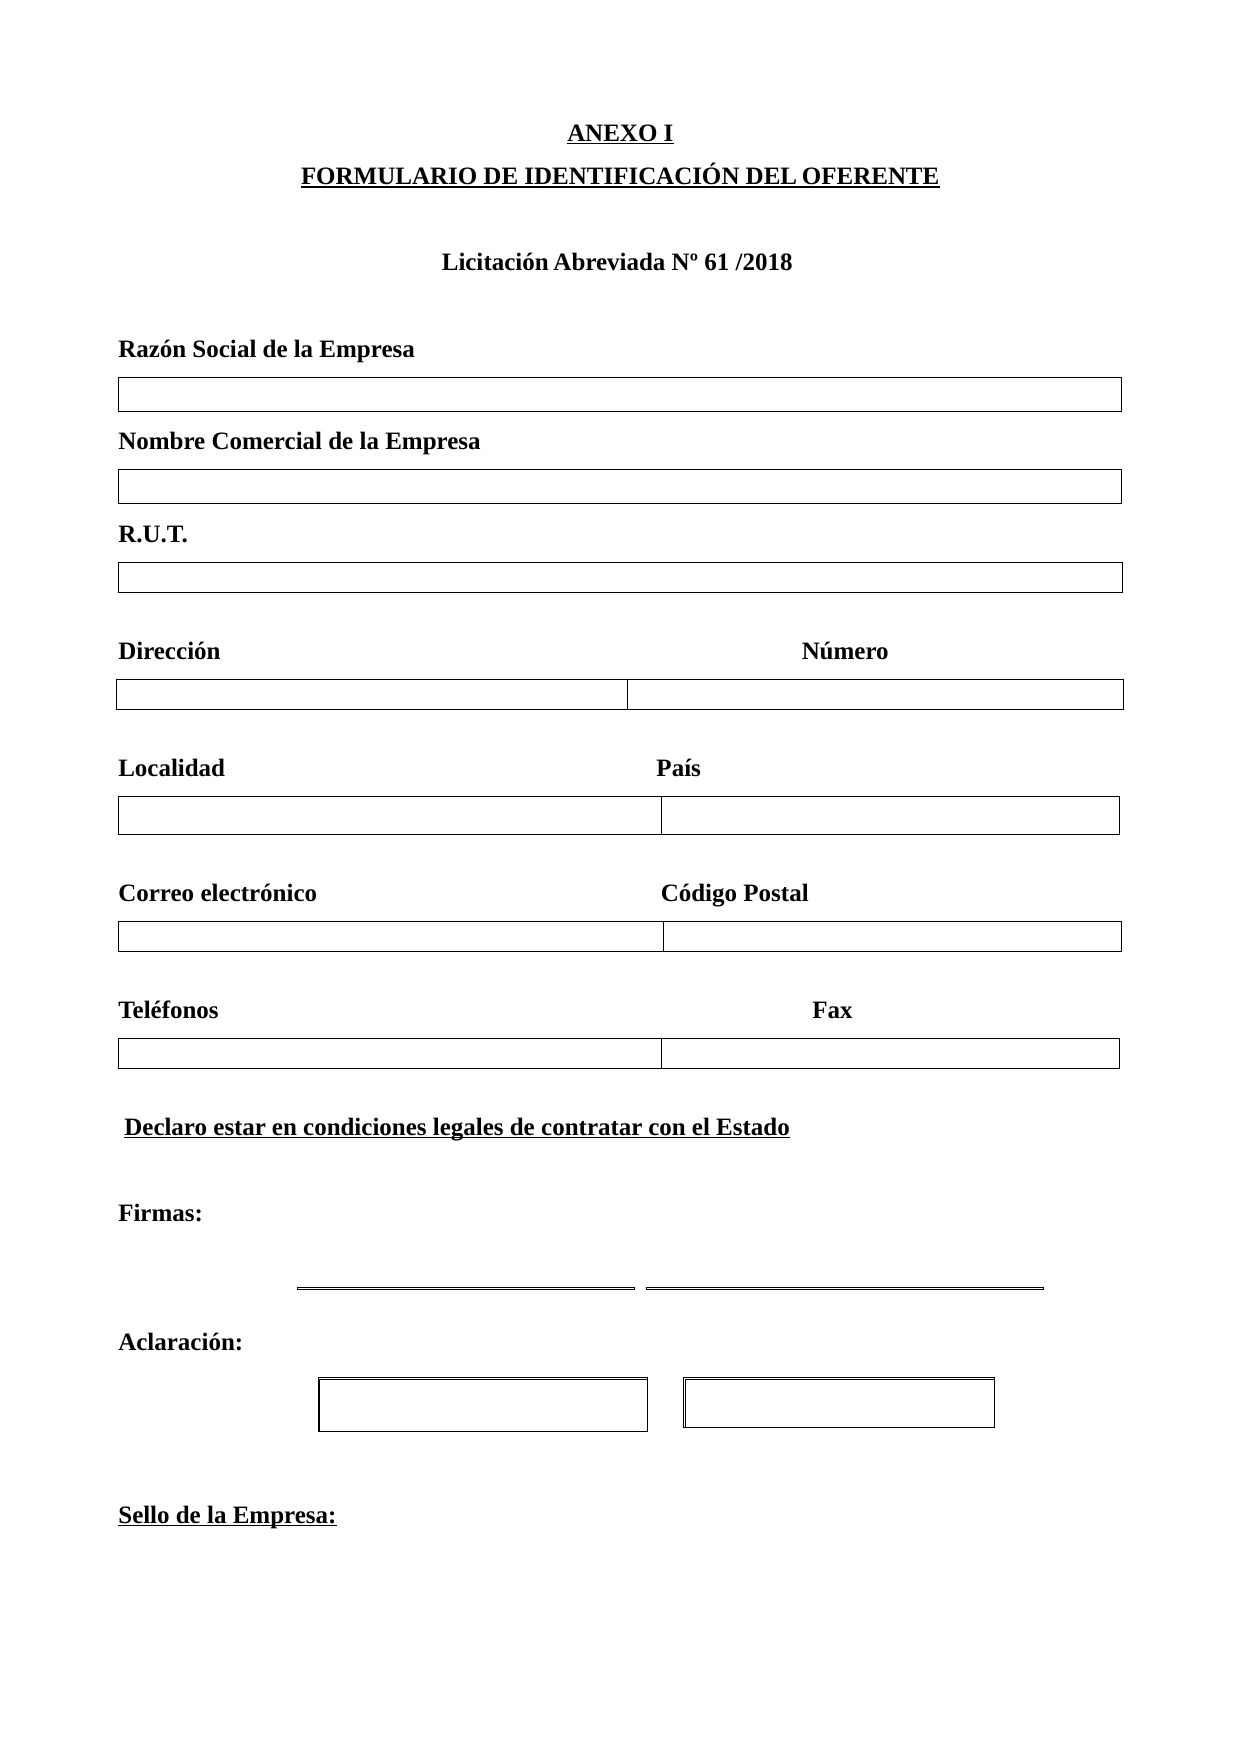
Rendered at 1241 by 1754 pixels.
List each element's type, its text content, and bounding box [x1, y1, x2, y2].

table_header [119, 797, 661, 833]
subtitle ANEXO I [118, 118, 1122, 147]
table_header [628, 680, 1123, 709]
text Firmas: [118, 1198, 1122, 1227]
text Declaro estar en condiciones legales de contratar con el Estado [124, 1112, 1122, 1141]
text Teléfonos Fax [118, 995, 1122, 1023]
table_header [686, 1380, 994, 1427]
table_header [117, 680, 627, 709]
table_header [119, 922, 663, 951]
table_header [119, 1039, 661, 1068]
text Aclaración: [118, 1284, 1122, 1356]
text Nombre Comercial de la Empresa [118, 426, 1122, 455]
text R.U.T. [118, 519, 1122, 547]
text Sello de la Empresa: [118, 1500, 1122, 1529]
text Correo electrónico Código Postal [118, 878, 1122, 906]
table_header [662, 1039, 1119, 1068]
text Razón Social de la Empresa [118, 334, 1122, 362]
table_header [320, 1380, 647, 1431]
table_header [662, 797, 1119, 833]
text Localidad País [118, 753, 1122, 782]
subtitle Dirección Número [118, 636, 1122, 664]
table_header [119, 563, 1122, 592]
text Licitación Abreviada Nº 61 /2018 [118, 247, 1122, 276]
table_header [664, 922, 1121, 951]
subtitle FORMULARIO DE IDENTIFICACIÓN DEL OFERENTE [118, 161, 1122, 190]
